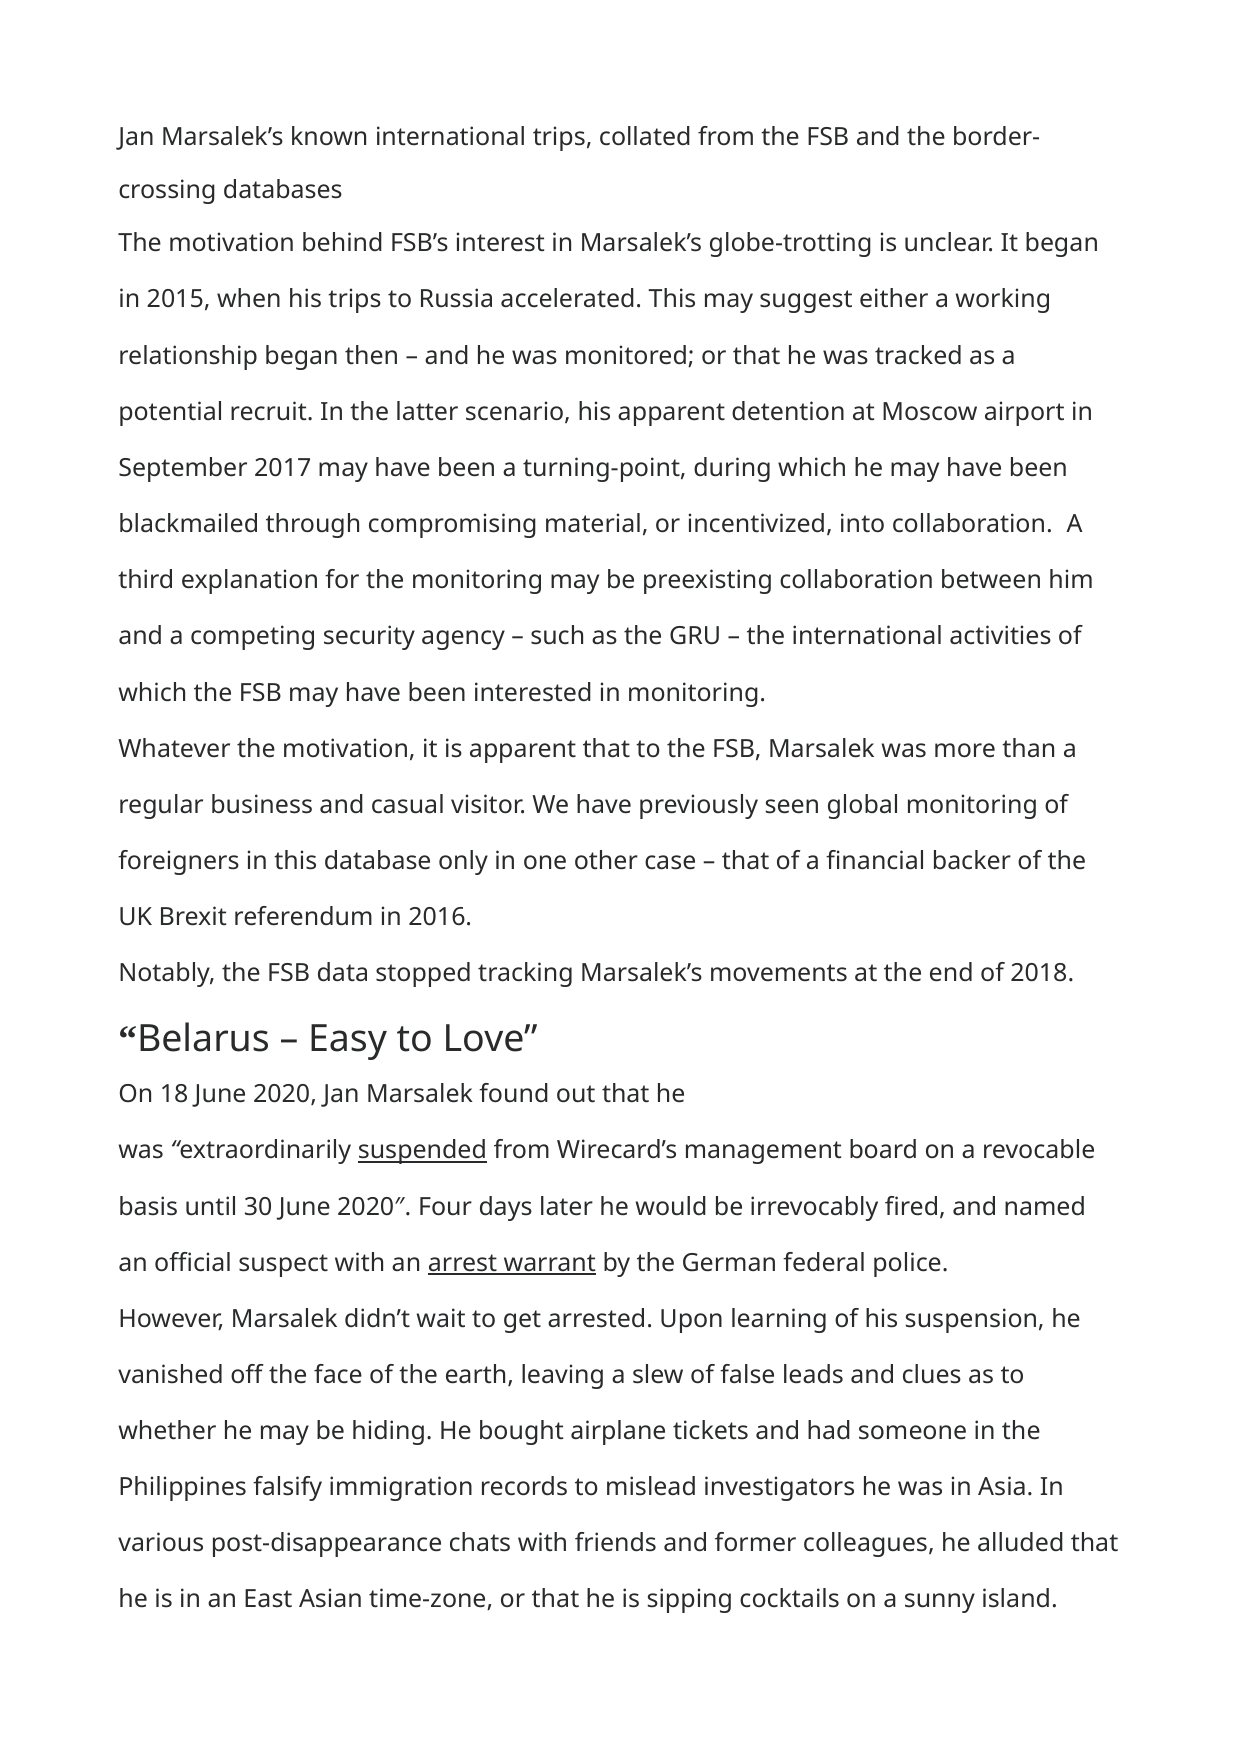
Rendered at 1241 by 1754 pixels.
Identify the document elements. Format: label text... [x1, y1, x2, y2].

text Jan Marsalek’s known international trips, collated from the FSB and the border-crossing databases [118, 118, 1122, 206]
subtitle “Belarus – Easy to Love” [118, 1011, 1122, 1062]
text However, Marsalek didn’t wait to get arrested. Upon learning of his suspension, he vanished off the face of the earth, leaving a slew of false leads and clues as to whether he may be hiding. He bought airplane tickets and had someone in the Philippines falsify immigration records to mislead investigators he was in Asia. In various post-disappearance chats with friends and former colleagues, he alluded that he is in an East Asian time-zone, or that he is sipping cocktails on a sunny island. [118, 1300, 1122, 1615]
text The motivation behind FSB’s interest in Marsalek’s globe-trotting is unclear. It began in 2015, when his trips to Russia accelerated. This may suggest either a working relationship began then – and he was monitored; or that he was tracked as a potential recruit. In the latter scenario, his apparent detention at Moscow airport in September 2017 may have been a turning-point, during which he may have been blackmailed through compromising material, or incentivized, into collaboration. A third explanation for the monitoring may be preexisting collaboration between him and a competing security agency – such as the GRU – the international activities of which the FSB may have been interested in monitoring. [118, 225, 1122, 708]
text Notably, the FSB data stopped tracking Marsalek’s movements at the end of 2018. [118, 955, 1122, 989]
text On 18 June 2020, Jan Marsalek found out that he was “extraordinarily suspended from Wirecard’s management board on a revocable basis until 30 June 2020″. Four days later he would be irrevocably fired, and named an official suspect with an arrest warrant by the German federal police. [118, 1076, 1122, 1278]
text Whatever the motivation, it is apparent that to the FSB, Marsalek was more than a regular business and casual visitor. We have previously seen global monitoring of foreigners in this database only in one other case – that of a financial backer of the UK Brexit referendum in 2016. [118, 730, 1122, 933]
